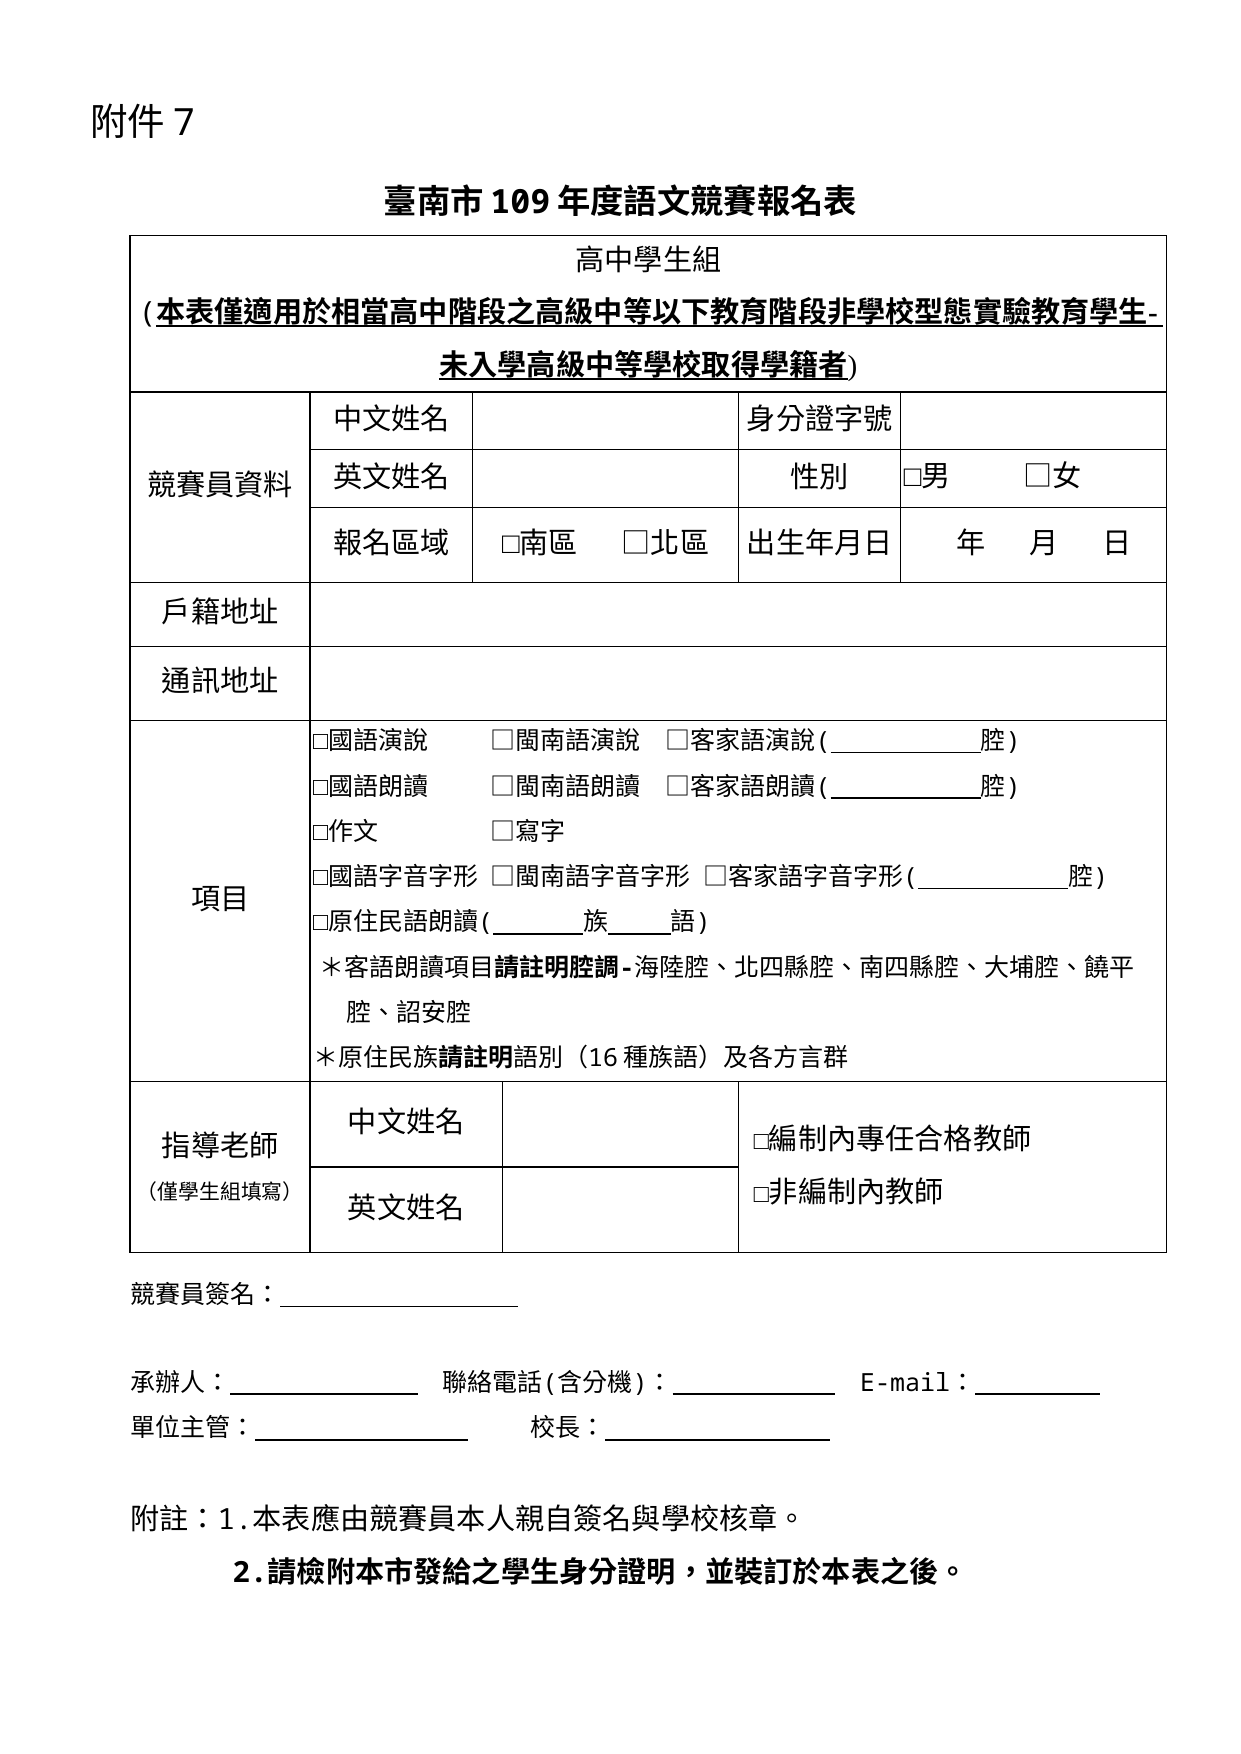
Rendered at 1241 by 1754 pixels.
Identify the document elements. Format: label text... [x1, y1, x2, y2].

table_cell 指導老師 （僅學生組填寫） [131, 1082, 309, 1252]
table_cell [901, 393, 1166, 449]
table_cell □男 □女 [901, 450, 1166, 507]
table_cell [503, 1082, 738, 1166]
text 附註：1.本表應由競賽員本人親自簽名與學校核章。 [130, 1495, 1153, 1538]
table_cell □國語演說 □閩南語演說 □客家語演說( 腔) □國語朗讀 □閩南語朗讀 □客家語朗讀( 腔) □作文 □寫字 □國語字音字形 □閩南語字音字形 □客家語字音字形( 腔) □原住民語朗讀( 族 語) ＊客語朗讀項目請註明腔調-海陸腔、北四縣腔、南四縣腔、大埔腔、饒平腔、詔安腔 ＊原住民族請註明語別（16種族語）及各方言群 [311, 721, 1166, 1081]
table_cell 身分證字號 [739, 393, 900, 449]
table_cell [311, 647, 1166, 719]
table_header 高中學生組 (本表僅適用於相當高中階段之高級中等以下教育階段非學校型態實驗教育學生-未入學高級中等學校取得學籍者) [131, 236, 1166, 391]
table_cell 中文姓名 [311, 1082, 502, 1166]
table_cell 報名區域 [311, 508, 472, 582]
table_cell □編制內專任合格教師 □非編制內教師 [739, 1082, 1166, 1252]
text 臺南市109年度語文競賽報名表 [130, 175, 1110, 223]
text 附件7 [90, 92, 349, 146]
table_cell 項目 [131, 721, 309, 1081]
table_cell 戶籍地址 [131, 583, 309, 646]
text 2.請檢附本市發給之學生身分證明，並裝訂於本表之後。 [142, 1548, 1110, 1591]
table_cell [473, 450, 738, 507]
text [75, 84, 364, 167]
text 競賽員簽名： [130, 1274, 1110, 1311]
table_cell 英文姓名 [311, 1168, 502, 1252]
table_cell 中文姓名 [311, 393, 472, 449]
table_cell □南區 □北區 [473, 508, 738, 582]
text 單位主管： 校長： [130, 1408, 1110, 1444]
table_cell 英文姓名 [311, 450, 472, 507]
table_cell 通訊地址 [131, 647, 309, 719]
table_cell [503, 1168, 738, 1252]
table_cell 年 月 日 [901, 508, 1166, 582]
table_cell 競賽員資料 [131, 393, 309, 582]
table_cell 性別 [739, 450, 900, 507]
table_cell 出生年月日 [739, 508, 900, 582]
table_cell [311, 583, 1166, 646]
text 承辦人： 聯絡電話(含分機)： E-mail： [130, 1362, 1110, 1398]
table_cell [473, 393, 738, 449]
